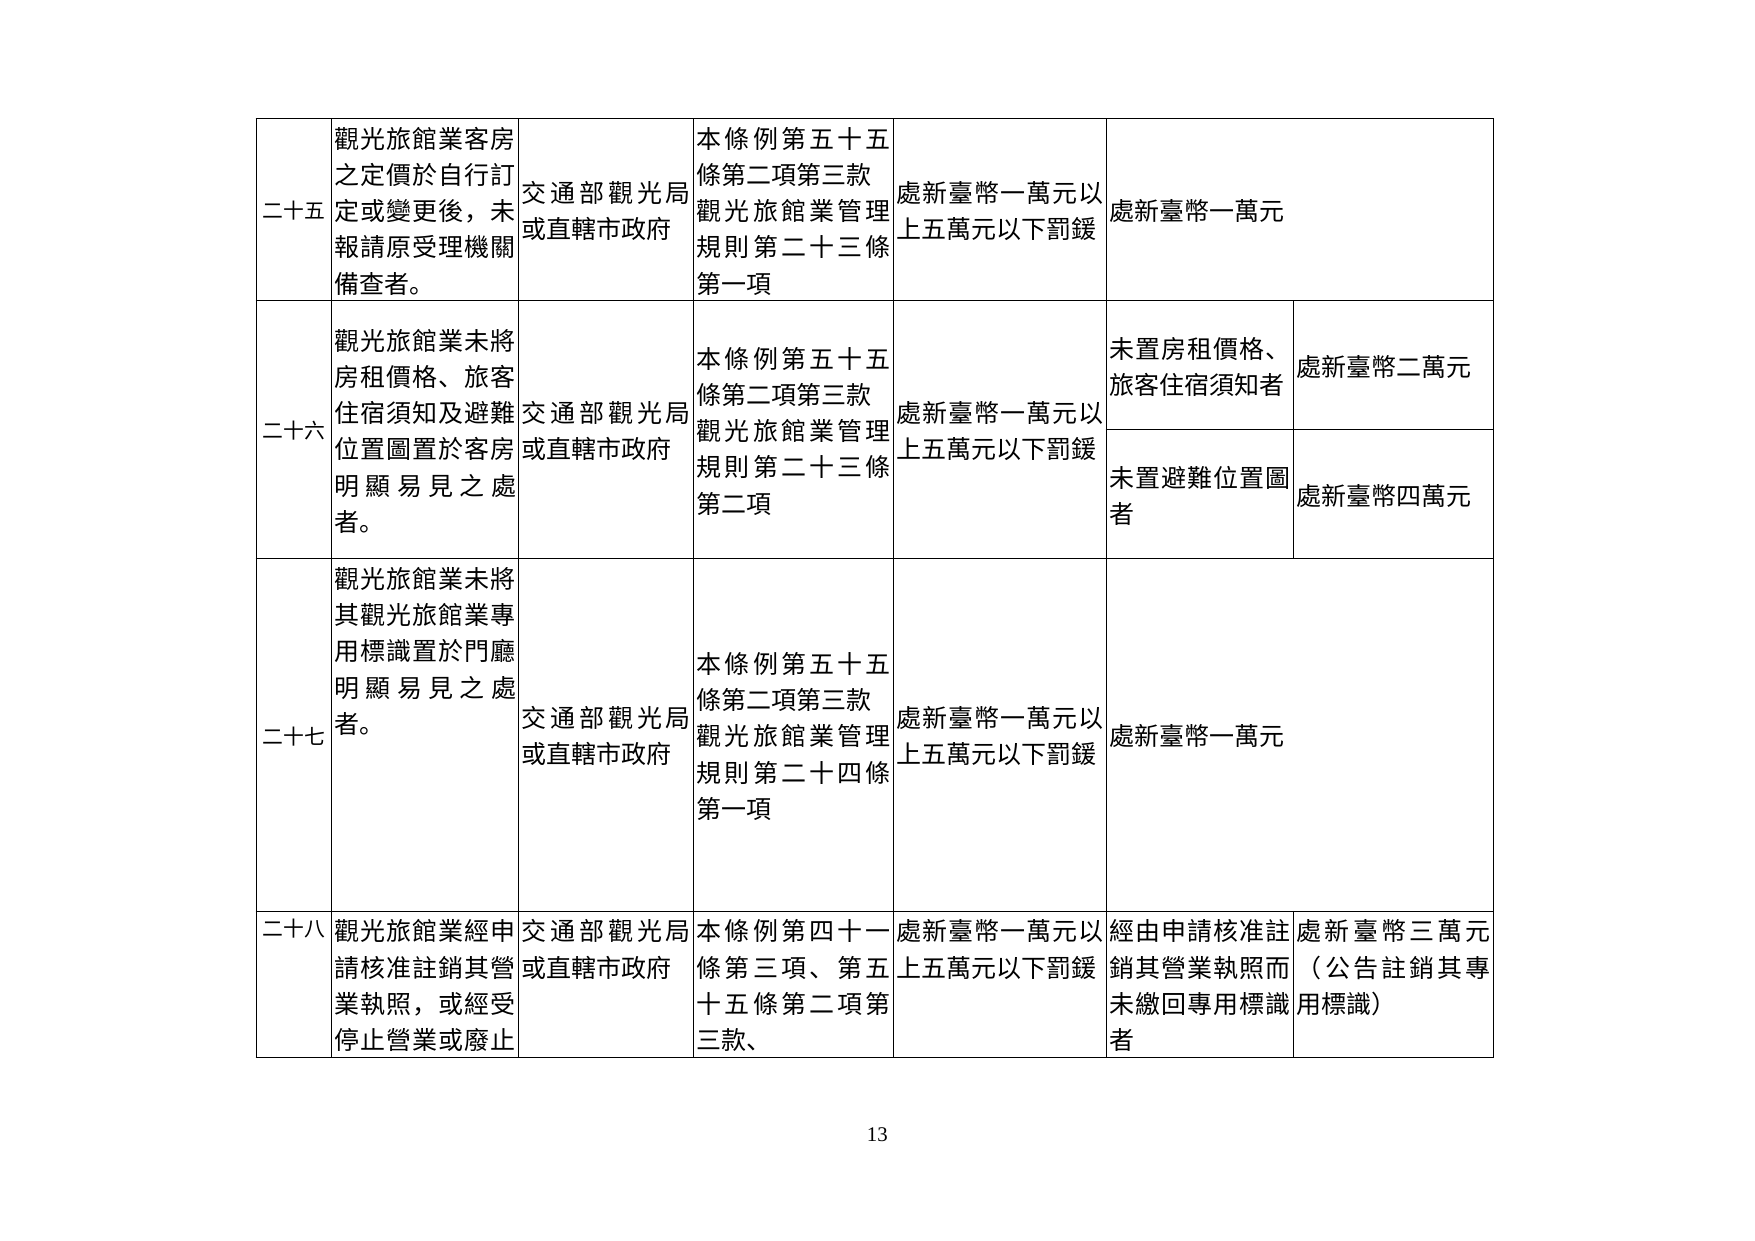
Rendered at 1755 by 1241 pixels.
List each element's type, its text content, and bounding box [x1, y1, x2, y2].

table_cell 本條例第五十五條第二項第三款 觀光旅館業管理規則第二十四條第一項 [694, 559, 893, 911]
table_cell 二十八 [257, 912, 331, 1057]
table_cell 二十六 [257, 301, 331, 558]
table_cell 處新臺幣一萬元以上五萬元以下罰鍰 [894, 119, 1106, 300]
table_cell 處新臺幣三萬元（公告註銷其專用標識） [1294, 912, 1493, 1057]
table_cell 二十七 [257, 559, 331, 911]
table_cell 本條例第四十一條第三項、第五十五條第二項第三款、 [694, 912, 893, 1057]
table_cell 處新臺幣一萬元 [1107, 119, 1493, 300]
table_cell 本條例第五十五條第二項第三款 觀光旅館業管理規則第二十三條第一項 [694, 119, 893, 300]
table_cell 觀光旅館業未將其觀光旅館業專用標識置於門廳明顯易見之處者。 [332, 559, 518, 911]
table_cell 交通部觀光局或直轄市政府 [519, 912, 693, 1057]
table_cell 觀光旅館業客房之定價於自行訂定或變更後，未報請原受理機關備查者。 [332, 119, 518, 300]
table_cell 觀光旅館業未將房租價格、旅客住宿須知及避難位置圖置於客房明顯易見之處者。 [332, 301, 518, 558]
table_cell 二十五 [257, 119, 331, 300]
table_cell 處新臺幣一萬元 [1107, 559, 1493, 911]
table_cell 未置避難位置圖者 [1107, 430, 1293, 558]
table_cell 處新臺幣四萬元 [1294, 430, 1493, 558]
table_cell 處新臺幣一萬元以上五萬元以下罰鍰 [894, 301, 1106, 558]
table_cell 未置房租價格、旅客住宿須知者 [1107, 301, 1293, 429]
table_cell 處新臺幣一萬元以上五萬元以下罰鍰 [894, 912, 1106, 1057]
table_cell 交通部觀光局或直轄市政府 [519, 559, 693, 911]
table_cell 交通部觀光局或直轄市政府 [519, 301, 693, 558]
table_cell 處新臺幣一萬元以上五萬元以下罰鍰 [894, 559, 1106, 911]
table_cell 本條例第五十五條第二項第三款 觀光旅館業管理規則第二十三條第二項 [694, 301, 893, 558]
table_cell 經由申請核准註銷其營業執照而未繳回專用標識者 [1107, 912, 1293, 1057]
table_cell 處新臺幣二萬元 [1294, 301, 1493, 429]
table_cell 交通部觀光局或直轄市政府 [519, 119, 693, 300]
table_cell 觀光旅館業經申請核准註銷其營業執照，或經受停止營業或廢止 [332, 912, 518, 1057]
